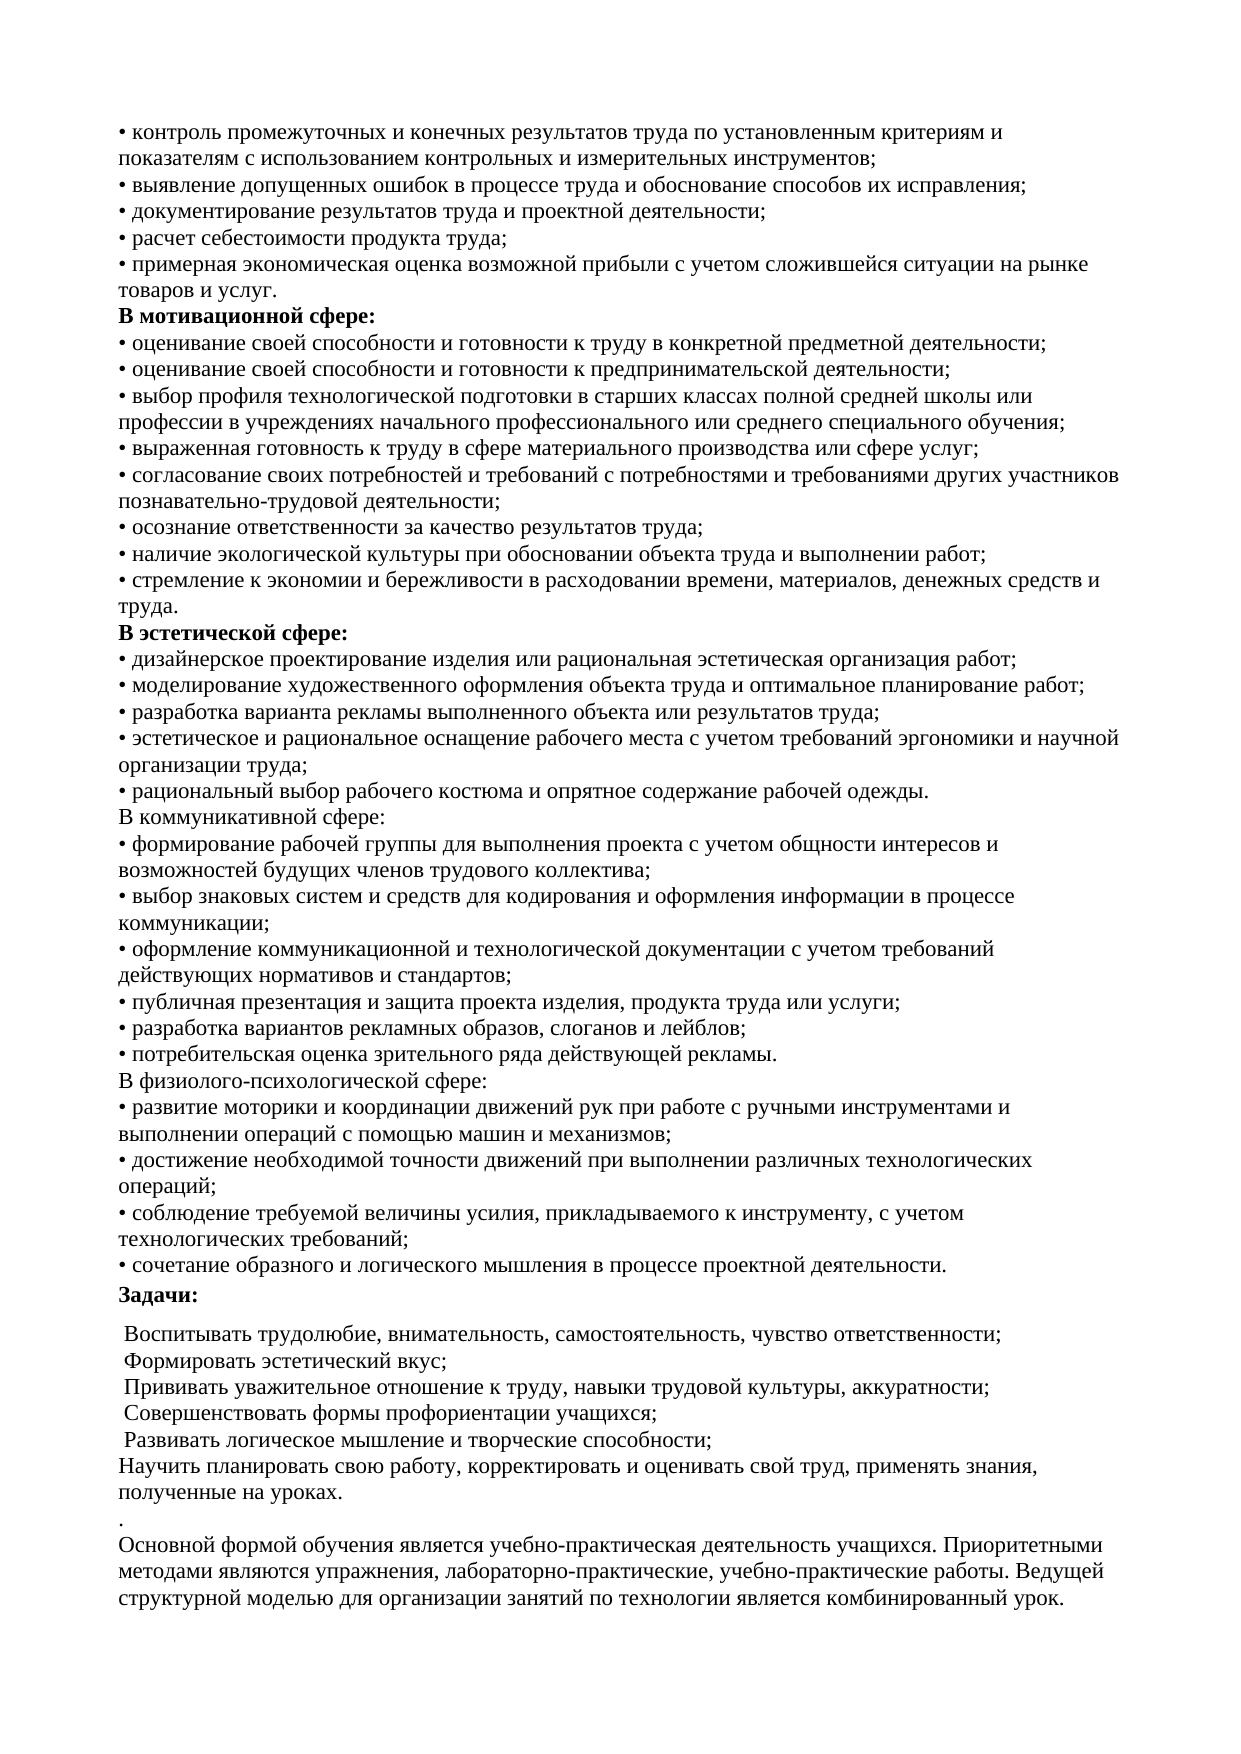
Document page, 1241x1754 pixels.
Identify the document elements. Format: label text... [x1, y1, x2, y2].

text • эстетическое и рациональное оснащение рабочего места с учетом требований эргономики и научной организации труда; [118, 724, 1122, 777]
text Задачи: [118, 1281, 1122, 1307]
text • расчет себестоимости продукта труда; [118, 223, 1122, 250]
text • рациональный выбор рабочего костюма и опрятное содержание рабочей одежды. [118, 777, 1122, 803]
text • развитие моторики и координации движений рук при работе с ручными инструментами и выполнении операций с помощью машин и механизмов; [118, 1093, 1122, 1146]
text • дизайнерское проектирование изделия или рациональная эстетическая организация работ; [118, 645, 1122, 672]
text • оценивание своей способности и готовности к труду в конкретной предметной деятельности; [118, 329, 1122, 355]
text • потребительская оценка зрительного ряда действующей рекламы. [118, 1041, 1122, 1067]
text • примерная экономическая оценка возможной прибыли с учетом сложившейся ситуации на рынке товаров и услуг. [118, 250, 1122, 303]
text • выявление допущенных ошибок в процессе труда и обоснование способов их исправления; [118, 171, 1122, 197]
text • моделирование художественного оформления объекта труда и оптимальное планирование работ; [118, 672, 1122, 698]
text • разработка варианта рекламы выполненного объекта или результатов труда; [118, 698, 1122, 724]
text • сочетание образного и логического мышления в процессе проектной деятельности. [118, 1251, 1122, 1278]
text • оценивание своей способности и готовности к предпринимательской деятельности; [118, 355, 1122, 382]
text • осознание ответственности за качество результатов труда; [118, 513, 1122, 540]
text • публичная презентация и защита проекта изделия, продукта труда или услуги; [118, 988, 1122, 1014]
text • документирование результатов труда и проектной деятельности; [118, 197, 1122, 223]
text В эстетической сфере: [118, 619, 1122, 645]
text • соблюдение требуемой величины усилия, прикладываемого к инструменту, с учетом технологических требований; [118, 1199, 1122, 1251]
text Воспитывать трудолюбие, внимательность, самостоятельность, чувство ответственности; Формировать эстетический вкус; Прививать уважительное отношение к труду, навыки трудовой культуры, аккуратности; Совершенствовать формы профориентации учащихся; Развивать логическое мышление и творческие способности; Научить планировать свою работу, корректировать и оценивать свой труд, применять знания, полученные на уроках. . Основной формой обучения является учебно-практическая деятельность учащихся. Приоритетными методами являются упражнения, лабораторно-практические, учебно-практические работы. Ведущей структурной моделью для организации занятий по технологии является комбинированный урок. [118, 1320, 1122, 1610]
text • формирование рабочей группы для выполнения проекта с учетом общности интересов и возможностей будущих членов трудового коллектива; [118, 830, 1122, 882]
text • согласование своих потребностей и требований с потребностями и требованиями других участников познавательно-трудовой деятельности; [118, 461, 1122, 513]
text • стремление к экономии и бережливости в расходовании времени, материалов, денежных средств и труда. [118, 566, 1122, 619]
text В мотивационной сфере: [118, 303, 1122, 329]
text • достижение необходимой точности движений при выполнении различных технологических операций; [118, 1146, 1122, 1199]
text В коммуникативной сфере: [118, 803, 1122, 830]
text • контроль промежуточных и конечных результатов труда по установленным критериям и показателям с использованием контрольных и измерительных инструментов; [118, 118, 1122, 171]
text • выбор профиля технологической подготовки в старших классах полной средней школы или профессии в учреждениях начального профессионального или среднего специального обучения; [118, 382, 1122, 434]
text • наличие экологической культуры при обосновании объекта труда и выполнении работ; [118, 540, 1122, 566]
text В физиолого-психологической сфере: [118, 1067, 1122, 1093]
text • выраженная готовность к труду в сфере материального производства или сфере услуг; [118, 434, 1122, 461]
text • выбор знаковых систем и средств для кодирования и оформления информации в процессе коммуникации; [118, 882, 1122, 935]
text • оформление коммуникационной и технологической документации с учетом требований действующих нормативов и стандартов; [118, 935, 1122, 988]
text • разработка вариантов рекламных образов, слоганов и лейблов; [118, 1014, 1122, 1041]
